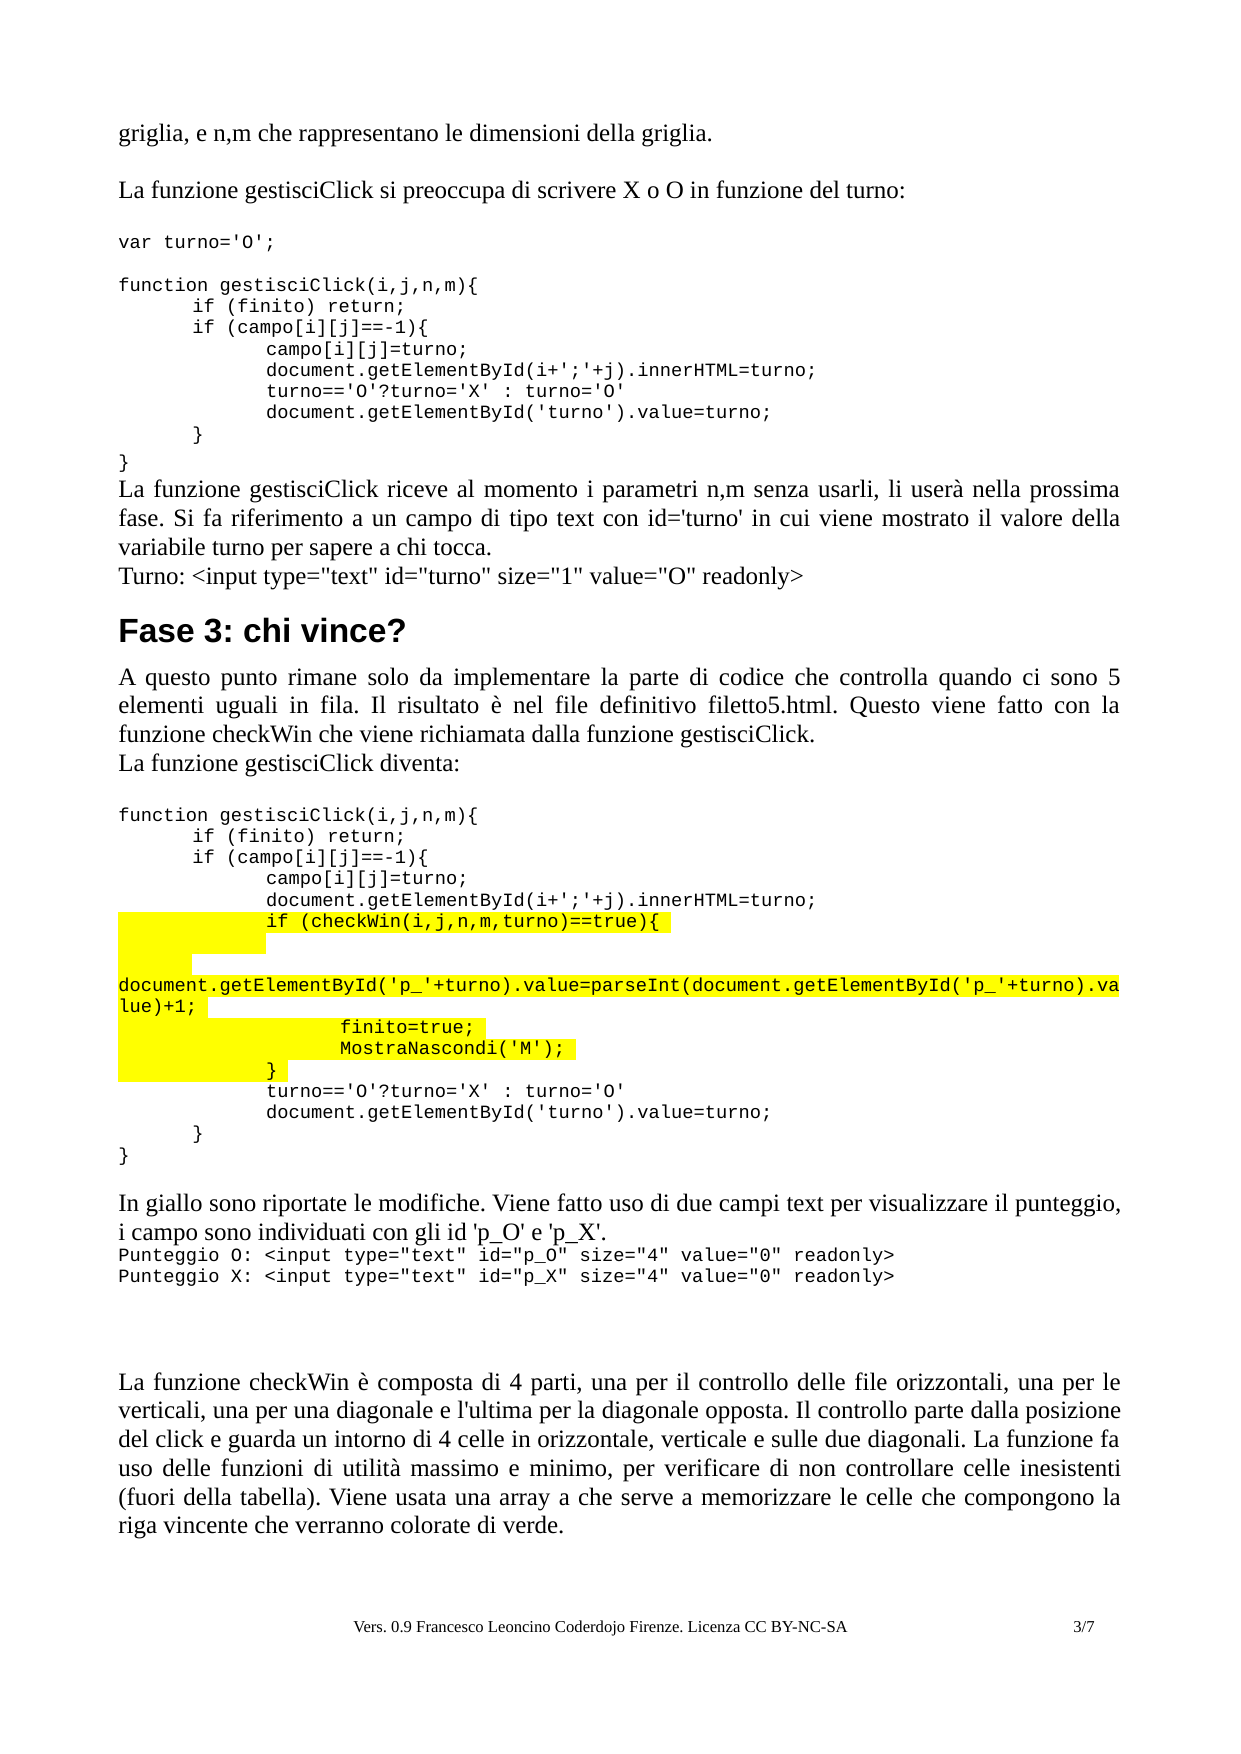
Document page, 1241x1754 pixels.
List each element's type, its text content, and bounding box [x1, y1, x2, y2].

text A questo punto rimane solo da implementare la parte di codice che controlla quando ci sono 5 elementi uguali in fila. Il risultato è nel file definitivo filetto5.html. Questo viene fatto con la funzione checkWin che viene richiamata dalla funzione gestisciClick. [118, 662, 1122, 748]
text function gestisciClick(i,j,n,m){ [118, 276, 1122, 297]
text } [118, 424, 1122, 446]
text La funzione gestisciClick riceve al momento i parametri n,m senza usarli, li userà nella prossima fase. Si fa riferimento a un campo di tipo text con id='turno' in cui viene mostrato il valore della variabile turno per sapere a chi tocca. [118, 474, 1122, 561]
text var turno='O'; [118, 233, 1122, 254]
text Punteggio O: <input type="text" id="p_O" size="4" value="0" readonly> [118, 1245, 1122, 1267]
text } [118, 446, 1122, 474]
text In giallo sono riportate le modifiche. Viene fatto uso di due campi text per visualizzare il punteggio, i campo sono individuati con gli id 'p_O' e 'p_X'. [118, 1188, 1122, 1245]
text campo[i][j]=turno; [118, 339, 1122, 361]
text turno=='O'?turno='X' : turno='O' [118, 1082, 1122, 1103]
text Punteggio X: <input type="text" id="p_X" size="4" value="0" readonly> [118, 1267, 1122, 1288]
text } [118, 1145, 1122, 1167]
text turno=='O'?turno='X' : turno='O' [118, 382, 1122, 403]
text document.getElementById('turno').value=turno; [118, 1103, 1122, 1124]
text } [118, 1060, 1122, 1082]
text document.getElementById('p_'+turno).value=parseInt(document.getElementById('p_'+turno).value)+1; [118, 933, 1122, 1018]
text Turno: <input type="text" id="turno" size="1" value="O" readonly> [118, 561, 1122, 589]
text document.getElementById('turno').value=turno; [118, 403, 1122, 424]
text document.getElementById(i+';'+j).innerHTML=turno; [118, 361, 1122, 382]
text campo[i][j]=turno; [118, 869, 1122, 890]
text if (checkWin(i,j,n,m,turno)==true){ [118, 912, 1122, 933]
text MostraNascondi('M'); [118, 1039, 1122, 1060]
text document.getElementById(i+';'+j).innerHTML=turno; [118, 890, 1122, 912]
text function gestisciClick(i,j,n,m){ [118, 805, 1122, 827]
text La funzione checkWin è composta di 4 parti, una per il controllo delle file orizzontali, una per le verticali, una per una diagonale e l'ultima per la diagonale opposta. Il controllo parte dalla posizione del click e guarda un intorno di 4 celle in orizzontale, verticale e sulle due diagonali. La funzione fa uso delle funzioni di utilità massimo e minimo, per verificare di non controllare celle inesistenti (fuori della tabella). Viene usata una array a che serve a memorizzare le celle che compongono la riga vincente che verranno colorate di verde. [118, 1367, 1122, 1539]
text if (finito) return; [118, 827, 1122, 848]
text if (campo[i][j]==-1){ [118, 318, 1122, 339]
text } [118, 1124, 1122, 1145]
text La funzione gestisciClick diventa: [118, 748, 1122, 777]
text finito=true; [118, 1018, 1122, 1039]
subtitle Fase 3: chi vince? [118, 610, 1122, 649]
text griglia, e n,m che rappresentano le dimensioni della griglia. [118, 118, 1122, 147]
text if (finito) return; [118, 297, 1122, 318]
text La funzione gestisciClick si preoccupa di scrivere X o O in funzione del turno: [118, 176, 1122, 204]
text if (campo[i][j]==-1){ [118, 848, 1122, 869]
